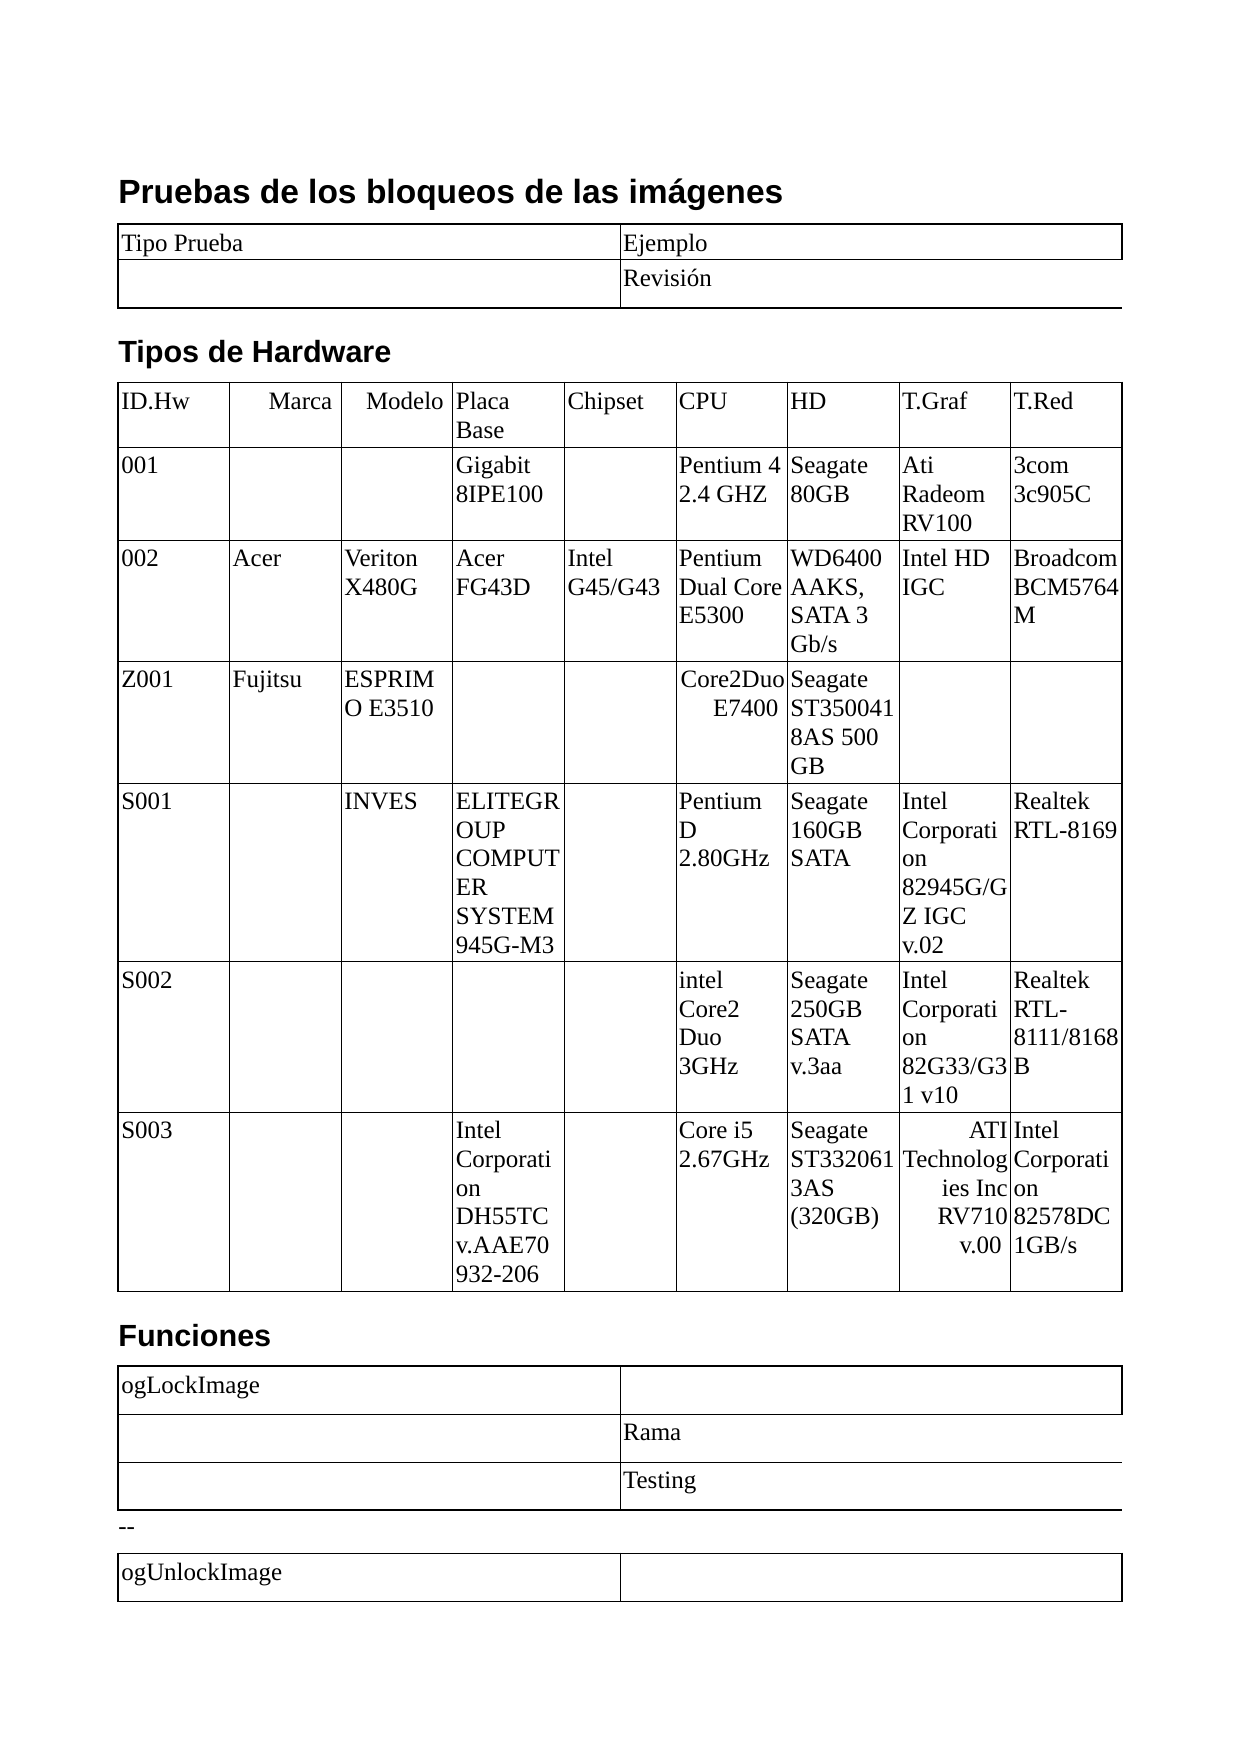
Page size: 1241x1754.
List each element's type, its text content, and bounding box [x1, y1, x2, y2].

table_cell Pentium Dual Core E5300 [677, 541, 787, 661]
table_cell [342, 1113, 452, 1291]
table_cell Ati Radeom RV100 [900, 448, 1010, 539]
table_cell [565, 448, 676, 539]
table_cell [119, 260, 620, 307]
subtitle Tipos de Hardware [118, 334, 1122, 369]
table_cell [119, 1463, 620, 1509]
table_cell Pentium D 2.80GHz [677, 784, 787, 961]
table_cell Z001 [119, 662, 229, 782]
table_header [621, 1367, 1121, 1414]
table_cell Realtek RTL-8111/8168B [1011, 962, 1121, 1112]
table_cell S003 [119, 1113, 229, 1291]
text -- [118, 1511, 1122, 1540]
table_header Marca [230, 383, 341, 447]
table_cell Rama [621, 1415, 1122, 1462]
table_cell Core i5 2.67GHz [677, 1113, 787, 1291]
table_cell [230, 784, 341, 961]
table_header ogLockImage [119, 1367, 620, 1414]
table_cell [119, 1415, 620, 1462]
table_header Ejemplo [621, 225, 1121, 259]
table_cell Acer FG43D [453, 541, 564, 661]
table_cell S001 [119, 784, 229, 961]
table_cell [900, 662, 1010, 782]
table_cell Pentium 4 2.4 GHZ [677, 448, 787, 539]
table_cell [342, 448, 452, 539]
table_header ogUnlockImage [119, 1554, 620, 1601]
table_cell [565, 1113, 676, 1291]
table_cell Seagate 250GB SATA v.3aa [788, 962, 899, 1112]
table_cell Intel G45/G43 [565, 541, 676, 661]
table_cell INVES [342, 784, 452, 961]
table_cell Intel Corporation DH55TC v.AAE70932-206 [453, 1113, 564, 1291]
table_cell [565, 784, 676, 961]
table_cell Realtek RTL-8169 [1011, 784, 1121, 961]
table_header [621, 1554, 1121, 1601]
table_header Placa Base [453, 383, 564, 447]
table_cell ESPRIMO E3510 [342, 662, 452, 782]
table_cell Veriton X480G [342, 541, 452, 661]
table_cell ELITEGROUP COMPUTER SYSTEM 945G-M3 [453, 784, 564, 961]
table_header Modelo [342, 383, 452, 447]
table_cell 3com 3c905C [1011, 448, 1121, 539]
table_cell Revisión [621, 260, 1122, 307]
table_cell Acer [230, 541, 341, 661]
table_cell [453, 962, 564, 1112]
subtitle Funciones [118, 1317, 1122, 1353]
table_cell Seagate ST3320613AS (320GB) [788, 1113, 899, 1291]
table_cell 002 [119, 541, 229, 661]
table_cell S002 [119, 962, 229, 1112]
table_cell Intel Corporation 82G33/G31 v10 [900, 962, 1010, 1112]
table_header T.Red [1011, 383, 1121, 447]
table_header T.Graf [900, 383, 1010, 447]
table_header HD [788, 383, 899, 447]
table_cell [230, 962, 341, 1112]
table_cell [565, 662, 676, 782]
table_cell WD6400AAKS, SATA 3 Gb/s [788, 541, 899, 661]
table_cell [230, 448, 341, 539]
table_cell Gigabit 8IPE100 [453, 448, 564, 539]
table_cell ATI Technologies Inc RV710 v.00 [900, 1113, 1010, 1291]
table_cell Broadcom BCM5764M [1011, 541, 1121, 661]
table_cell Intel HD IGC [900, 541, 1010, 661]
table_cell [565, 962, 676, 1112]
table_cell Seagate 160GB SATA [788, 784, 899, 961]
table_cell Intel Corporation 82945G/GZ IGC v.02 [900, 784, 1010, 961]
table_cell [342, 962, 452, 1112]
table_cell Fujitsu [230, 662, 341, 782]
table_cell [453, 662, 564, 782]
table_cell Seagate ST3500418AS 500 GB [788, 662, 899, 782]
table_cell [230, 1113, 341, 1291]
table_header CPU [677, 383, 787, 447]
table_header ID.Hw [119, 383, 229, 447]
table_cell Seagate 80GB [788, 448, 899, 539]
subtitle Pruebas de los bloqueos de las imágenes [118, 172, 1122, 211]
table_cell Intel Corporation 82578DC 1GB/s [1011, 1113, 1121, 1291]
table_cell Testing [621, 1463, 1122, 1509]
table_header Chipset [565, 383, 676, 447]
table_cell intel Core2 Duo 3GHz [677, 962, 787, 1112]
table_cell Core2Duo E7400 [677, 662, 787, 782]
table_header Tipo Prueba [119, 225, 620, 259]
table_cell [1011, 662, 1121, 782]
table_cell 001 [119, 448, 229, 539]
